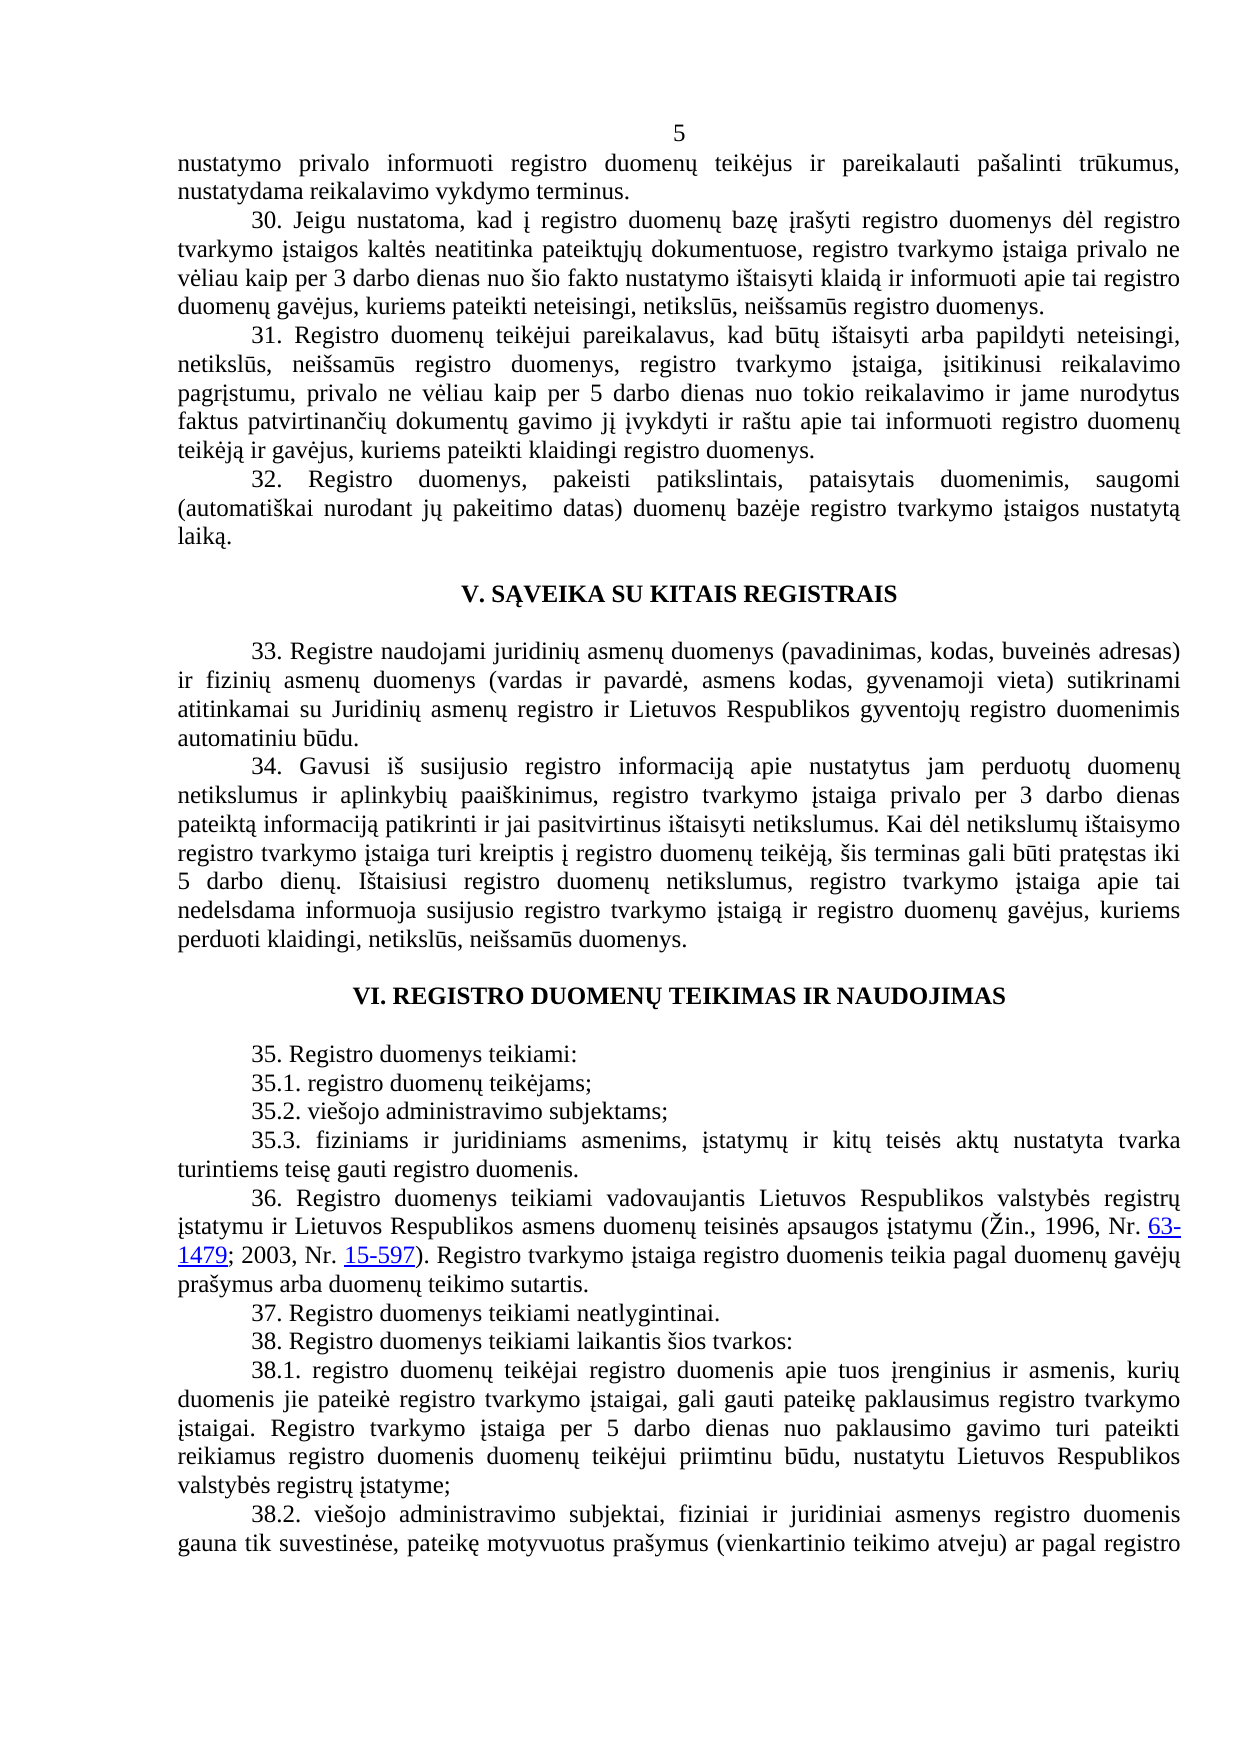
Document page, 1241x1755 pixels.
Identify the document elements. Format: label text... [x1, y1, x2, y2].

text nustatymo privalo informuoti registro duomenų teikėjus ir pareikalauti pašalinti trūkumus, nustatydama reikalavimo vykdymo terminus. [177, 148, 1181, 205]
text 30. Jeigu nustatoma, kad į registro duomenų bazę įrašyti registro duomenys dėl registro tvarkymo įstaigos kaltės neatitinka pateiktųjų dokumentuose, registro tvarkymo įstaiga privalo ne vėliau kaip per 3 darbo dienas nuo šio fakto nustatymo ištaisyti klaidą ir informuoti apie tai registro duomenų gavėjus, kuriems pateikti neteisingi, netikslūs, neišsamūs registro duomenys. [177, 205, 1181, 320]
text 38.1. registro duomenų teikėjai registro duomenis apie tuos įrenginius ir asmenis, kurių duomenis jie pateikė registro tvarkymo įstaigai, gali gauti pateikę paklausimus registro tvarkymo įstaigai. Registro tvarkymo įstaiga per 5 darbo dienas nuo paklausimo gavimo turi pateikti reikiamus registro duomenis duomenų teikėjui priimtinu būdu, nustatytu Lietuvos Respublikos valstybės registrų įstatyme; [177, 1355, 1181, 1499]
text 35. Registro duomenys teikiami: [177, 1039, 1181, 1068]
text 35.2. viešojo administravimo subjektams; [177, 1096, 1181, 1125]
text 35.1. registro duomenų teikėjams; [177, 1068, 1181, 1096]
text V. SĄVEIKA SU KITAIS REGISTRAIS [177, 579, 1181, 608]
text VI. REGISTRO DUOMENŲ teikimas ir NAUDOJIMAS [177, 981, 1181, 1010]
text 33. Registre naudojami juridinių asmenų duomenys (pavadinimas, kodas, buveinės adresas) ir fizinių asmenų duomenys (vardas ir pavardė, asmens kodas, gyvenamoji vieta) sutikrinami atitinkamai su Juridinių asmenų registro ir Lietuvos Respublikos gyventojų registro duomenimis automatiniu būdu. [177, 636, 1181, 751]
text 38. Registro duomenys teikiami laikantis šios tvarkos: [177, 1326, 1181, 1355]
text 36. Registro duomenys teikiami vadovaujantis Lietuvos Respublikos valstybės registrų įstatymu ir Lietuvos Respublikos asmens duomenų teisinės apsaugos įstatymu (Žin., 1996, Nr. 63-1479; 2003, Nr. 15-597). Registro tvarkymo įstaiga registro duomenis teikia pagal duomenų gavėjų prašymus arba duomenų teikimo sutartis. [177, 1183, 1181, 1298]
text 35.3. fiziniams ir juridiniams asmenims, įstatymų ir kitų teisės aktų nustatyta tvarka turintiems teisę gauti registro duomenis. [177, 1125, 1181, 1183]
text 38.2. viešojo administravimo subjektai, fiziniai ir juridiniai asmenys registro duomenis gauna tik suvestinėse, pateikę motyvuotus prašymus (vienkartinio teikimo atveju) ar pagal registro [177, 1499, 1181, 1556]
text 34. Gavusi iš susijusio registro informaciją apie nustatytus jam perduotų duomenų netikslumus ir aplinkybių paaiškinimus, registro tvarkymo įstaiga privalo per 3 darbo dienas pateiktą informaciją patikrinti ir jai pasitvirtinus ištaisyti netikslumus. Kai dėl netikslumų ištaisymo registro tvarkymo įstaiga turi kreiptis į registro duomenų teikėją, šis terminas gali būti pratęstas iki 5 darbo dienų. Ištaisiusi registro duomenų netikslumus, registro tvarkymo įstaiga apie tai nedelsdama informuoja susijusio registro tvarkymo įstaigą ir registro duomenų gavėjus, kuriems perduoti klaidingi, netikslūs, neišsamūs duomenys. [177, 751, 1181, 953]
text 32. Registro duomenys, pakeisti patikslintais, pataisytais duomenimis, saugomi (automatiškai nurodant jų pakeitimo datas) duomenų bazėje registro tvarkymo įstaigos nustatytą laiką. [177, 464, 1181, 550]
text 37. Registro duomenys teikiami neatlygintinai. [177, 1298, 1181, 1326]
text 31. Registro duomenų teikėjui pareikalavus, kad būtų ištaisyti arba papildyti neteisingi, netikslūs, neišsamūs registro duomenys, registro tvarkymo įstaiga, įsitikinusi reikalavimo pagrįstumu, privalo ne vėliau kaip per 5 darbo dienas nuo tokio reikalavimo ir jame nurodytus faktus patvirtinančių dokumentų gavimo jį įvykdyti ir raštu apie tai informuoti registro duomenų teikėją ir gavėjus, kuriems pateikti klaidingi registro duomenys. [177, 320, 1181, 464]
